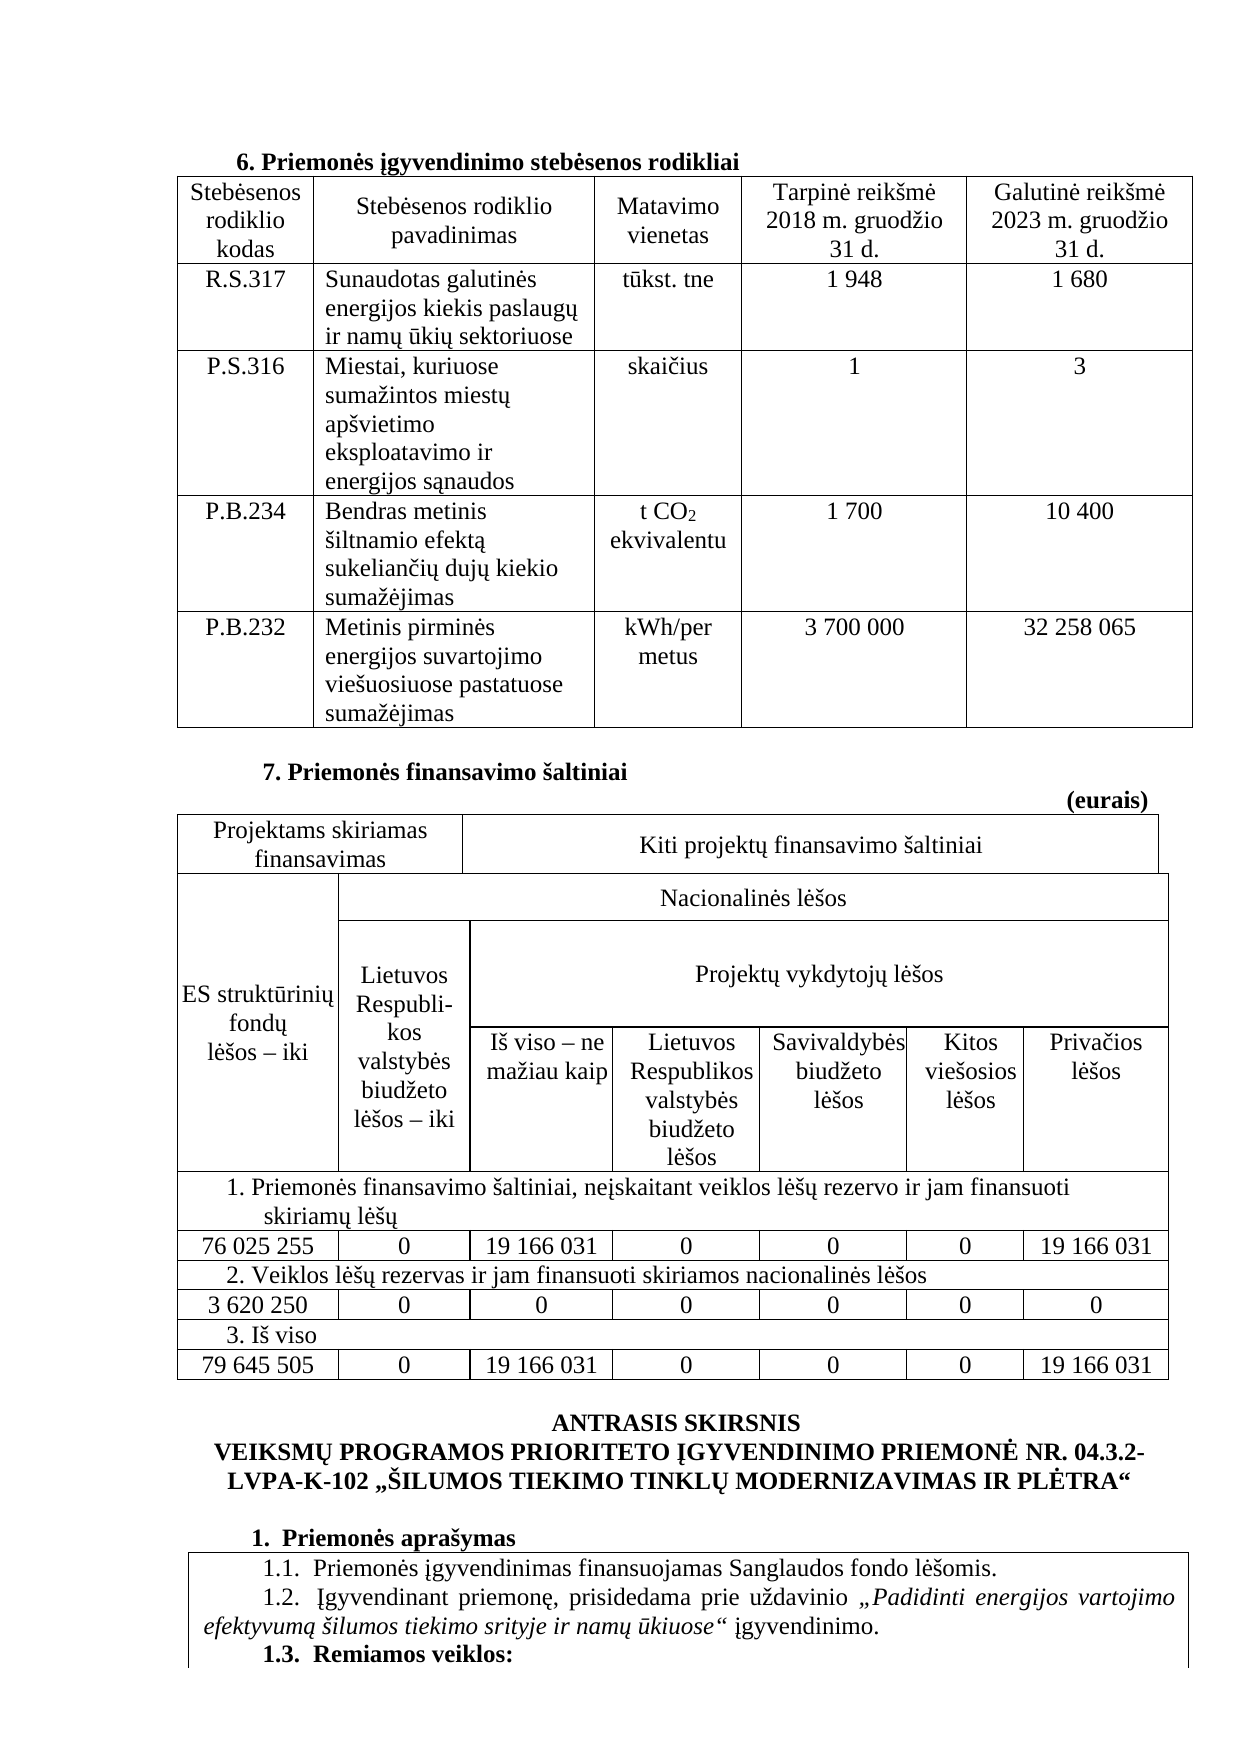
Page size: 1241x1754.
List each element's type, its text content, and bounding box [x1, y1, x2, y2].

table_cell 0 [760, 1290, 906, 1319]
table_cell 1 680 [967, 264, 1192, 350]
text ANTRASIS SKIRSNIS [177, 1408, 1181, 1437]
table_cell [1169, 920, 1189, 1026]
table_cell [1169, 1289, 1189, 1319]
table_cell 0 [907, 1350, 1023, 1379]
table_cell Bendras metinis šiltnamio efektą sukeliančių dujų kiekio sumažėjimas [314, 496, 594, 611]
table_cell 0 [907, 1290, 1023, 1319]
table_cell Miestai, kuriuose sumažintos miestų apšvietimo eksploatavimo ir energijos sąnaudos [314, 351, 594, 495]
table_cell 1 948 [742, 264, 966, 350]
table_cell 0 [760, 1350, 906, 1379]
table_cell [1169, 1319, 1189, 1349]
table_cell Lietuvos Respublikos valstybės biudžeto lėšos [613, 1028, 759, 1171]
table_cell 0 [613, 1350, 759, 1379]
table_cell tūkst. tne [595, 264, 741, 350]
text 1. Priemonės aprašymas [251, 1523, 1181, 1552]
table_cell 1.2. Įgyvendinant priemonę, prisidedama prie uždavinio „Padidinti energijos vartojimo efektyvumą šilumos tiekimo srityje ir namų ūkiuose“ įgyvendinimo. [189, 1582, 1188, 1639]
table_cell kWh/per metus [595, 612, 741, 727]
table_cell 3 [967, 351, 1192, 495]
table_cell P.B.234 [178, 496, 313, 611]
table_cell 1 [742, 351, 966, 495]
table_cell 32 258 065 [967, 612, 1192, 727]
table_cell Privačios lėšos [1024, 1028, 1168, 1171]
table_cell [1169, 1171, 1189, 1230]
text VEIKSMŲ PROGRAMOS PRIORITETO ĮGYVENDINIMO PRIEMONĖ NR. 04.3.2-LVPA-K-102 „ŠILUMOS TIEKIMO TINKLŲ MODERNIZAVIMAS IR PLĖTRA“ [177, 1437, 1181, 1495]
table_header 1.1. Priemonės įgyvendinimas finansuojamas Sanglaudos fondo lėšomis. [189, 1553, 1188, 1582]
table_cell 0 [339, 1350, 469, 1379]
table_cell 19 166 031 [471, 1231, 612, 1259]
table_cell (eurais) [683, 786, 1189, 814]
table_cell 1. Priemonės finansavimo šaltiniai, neįskaitant veiklos lėšų rezervo ir jam finansuoti skiriamų lėšų [178, 1172, 1168, 1230]
table_cell Savivaldybės biudžeto lėšos [760, 1028, 906, 1171]
table_cell 10 400 [967, 496, 1192, 611]
table_cell P.S.316 [178, 351, 313, 495]
table_header Matavimo vienetas [595, 177, 741, 263]
table_cell skaičius [595, 351, 741, 495]
table_header Stebėsenos rodiklio pavadinimas [314, 177, 594, 263]
table_cell t CO2 ekvivalentu [595, 496, 741, 611]
table_cell [1168, 814, 1189, 873]
table_cell 0 [339, 1231, 469, 1259]
table_cell Projektams skiriamas finansavimas [178, 815, 462, 873]
table_cell 76 025 255 [178, 1231, 338, 1259]
table_cell 0 [613, 1290, 759, 1319]
table_cell P.B.232 [178, 612, 313, 727]
table_cell 0 [760, 1231, 906, 1259]
table_cell [1159, 814, 1168, 873]
table_header Galutinė reikšmė 2023 m. gruodžio 31 d. [967, 177, 1192, 263]
table_cell Iš viso – ne mažiau kaip [471, 1028, 612, 1171]
table_cell Nacionalinės lėšos [339, 874, 1168, 920]
table_cell 2. Veiklos lėšų rezervas ir jam finansuoti skiriamos nacionalinės lėšos [178, 1261, 1168, 1289]
table_cell [177, 786, 683, 814]
table_header 7. Priemonės finansavimo šaltiniai [177, 757, 683, 786]
table_cell 1 700 [742, 496, 966, 611]
table_cell Kiti projektų finansavimo šaltiniai [463, 815, 1158, 873]
table_cell 19 166 031 [1024, 1350, 1168, 1379]
table_cell Lietuvos Respubli-kos valstybės biudžeto lėšos – iki [339, 921, 469, 1171]
table_cell 3. Iš viso [178, 1320, 1168, 1349]
table_cell 0 [907, 1231, 1023, 1259]
table_cell [1169, 873, 1189, 920]
table_cell [1169, 1026, 1189, 1171]
table_cell 79 645 505 [178, 1350, 338, 1379]
table_cell Metinis pirminės energijos suvartojimo viešuosiuose pastatuose sumažėjimas [314, 612, 594, 727]
table_cell 1.3. Remiamos veiklos: [189, 1640, 1188, 1668]
table_cell 3 620 250 [178, 1290, 338, 1319]
table_cell R.S.317 [178, 264, 313, 350]
table_cell Kitos viešosios lėšos [907, 1028, 1023, 1171]
table_cell [1169, 1349, 1189, 1379]
table_header Stebėsenos rodiklio kodas [178, 177, 313, 263]
table_cell Projektų vykdytojų lėšos [471, 921, 1168, 1026]
table_cell 0 [613, 1231, 759, 1259]
table_header Tarpinė reikšmė 2018 m. gruodžio 31 d. [742, 177, 966, 263]
table_cell 3 700 000 [742, 612, 966, 727]
table_cell [1169, 1260, 1189, 1289]
table_cell 0 [471, 1290, 612, 1319]
table_cell 0 [1024, 1290, 1168, 1319]
table_header [683, 757, 1189, 786]
table_cell [1169, 1230, 1189, 1259]
table_cell 19 166 031 [1024, 1231, 1168, 1259]
table_cell 19 166 031 [471, 1350, 612, 1379]
table_cell 0 [339, 1290, 469, 1319]
table_cell ES struktūrinių fondų lėšos – iki [178, 874, 338, 1171]
text 6. Priemonės įgyvendinimo stebėsenos rodikliai [177, 147, 1181, 176]
table_cell Sunaudotas galutinės energijos kiekis paslaugų ir namų ūkių sektoriuose [314, 264, 594, 350]
